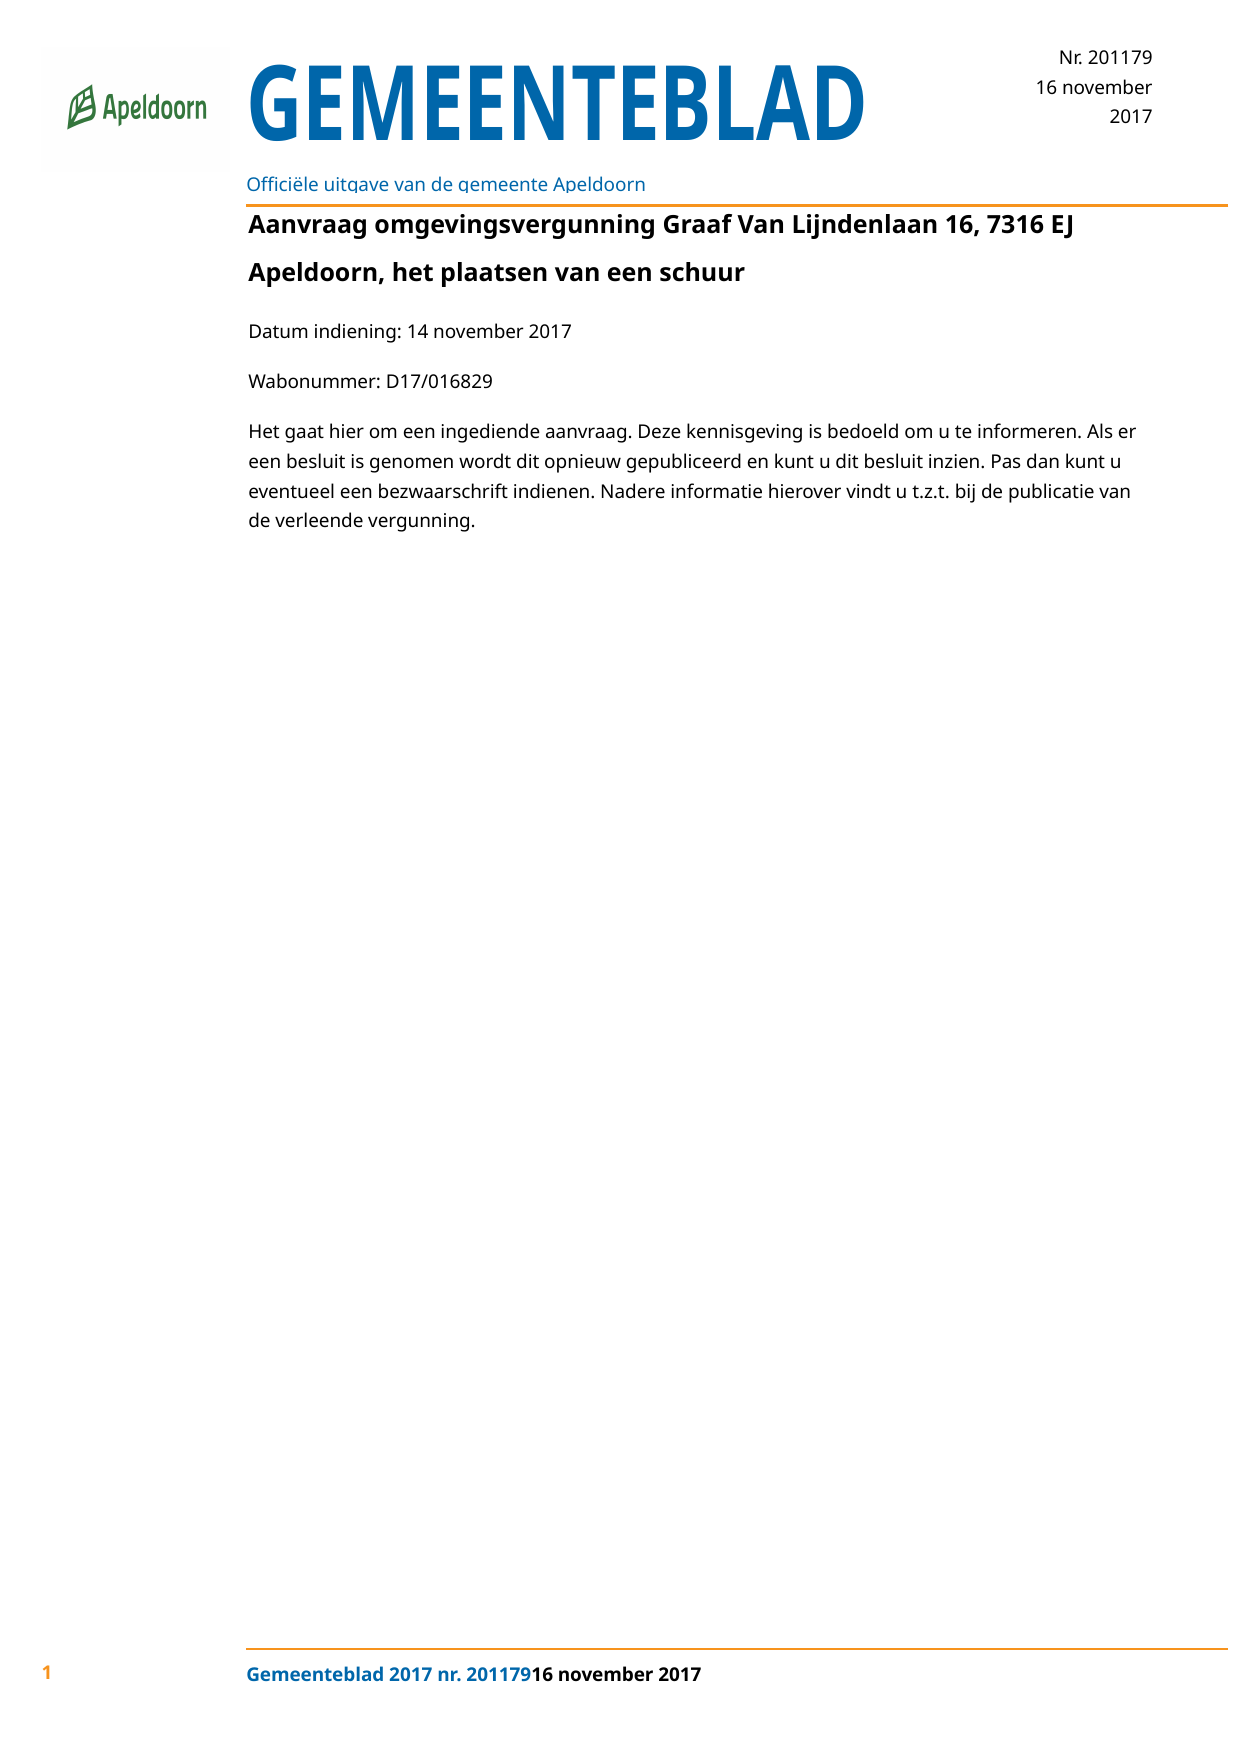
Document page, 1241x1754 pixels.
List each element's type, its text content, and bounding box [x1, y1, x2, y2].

picture [41, 47, 231, 172]
text Aanvraag omgevingsvergunning Graaf Van Lijndenlaan 16, 7316 EJ Apeldoorn, het plaatsen van een schuur [248, 207, 1152, 288]
text Datum indiening: 14 november 2017 [248, 318, 1152, 344]
text Het gaat hier om een ingediende aanvraag. Deze kennisgeving is bedoeld om u te informeren. Als er een besluit is genomen wordt dit opnieuw gepubliceerd en kunt u dit besluit inzien. Pas dan kunt u eventueel een bezwaarschrift indienen. Nadere informatie hierover vindt u t.z.t. bij de publicatie van de verleende vergunning. [248, 419, 1152, 533]
text Wabonummer: D17/016829 [248, 368, 1152, 394]
